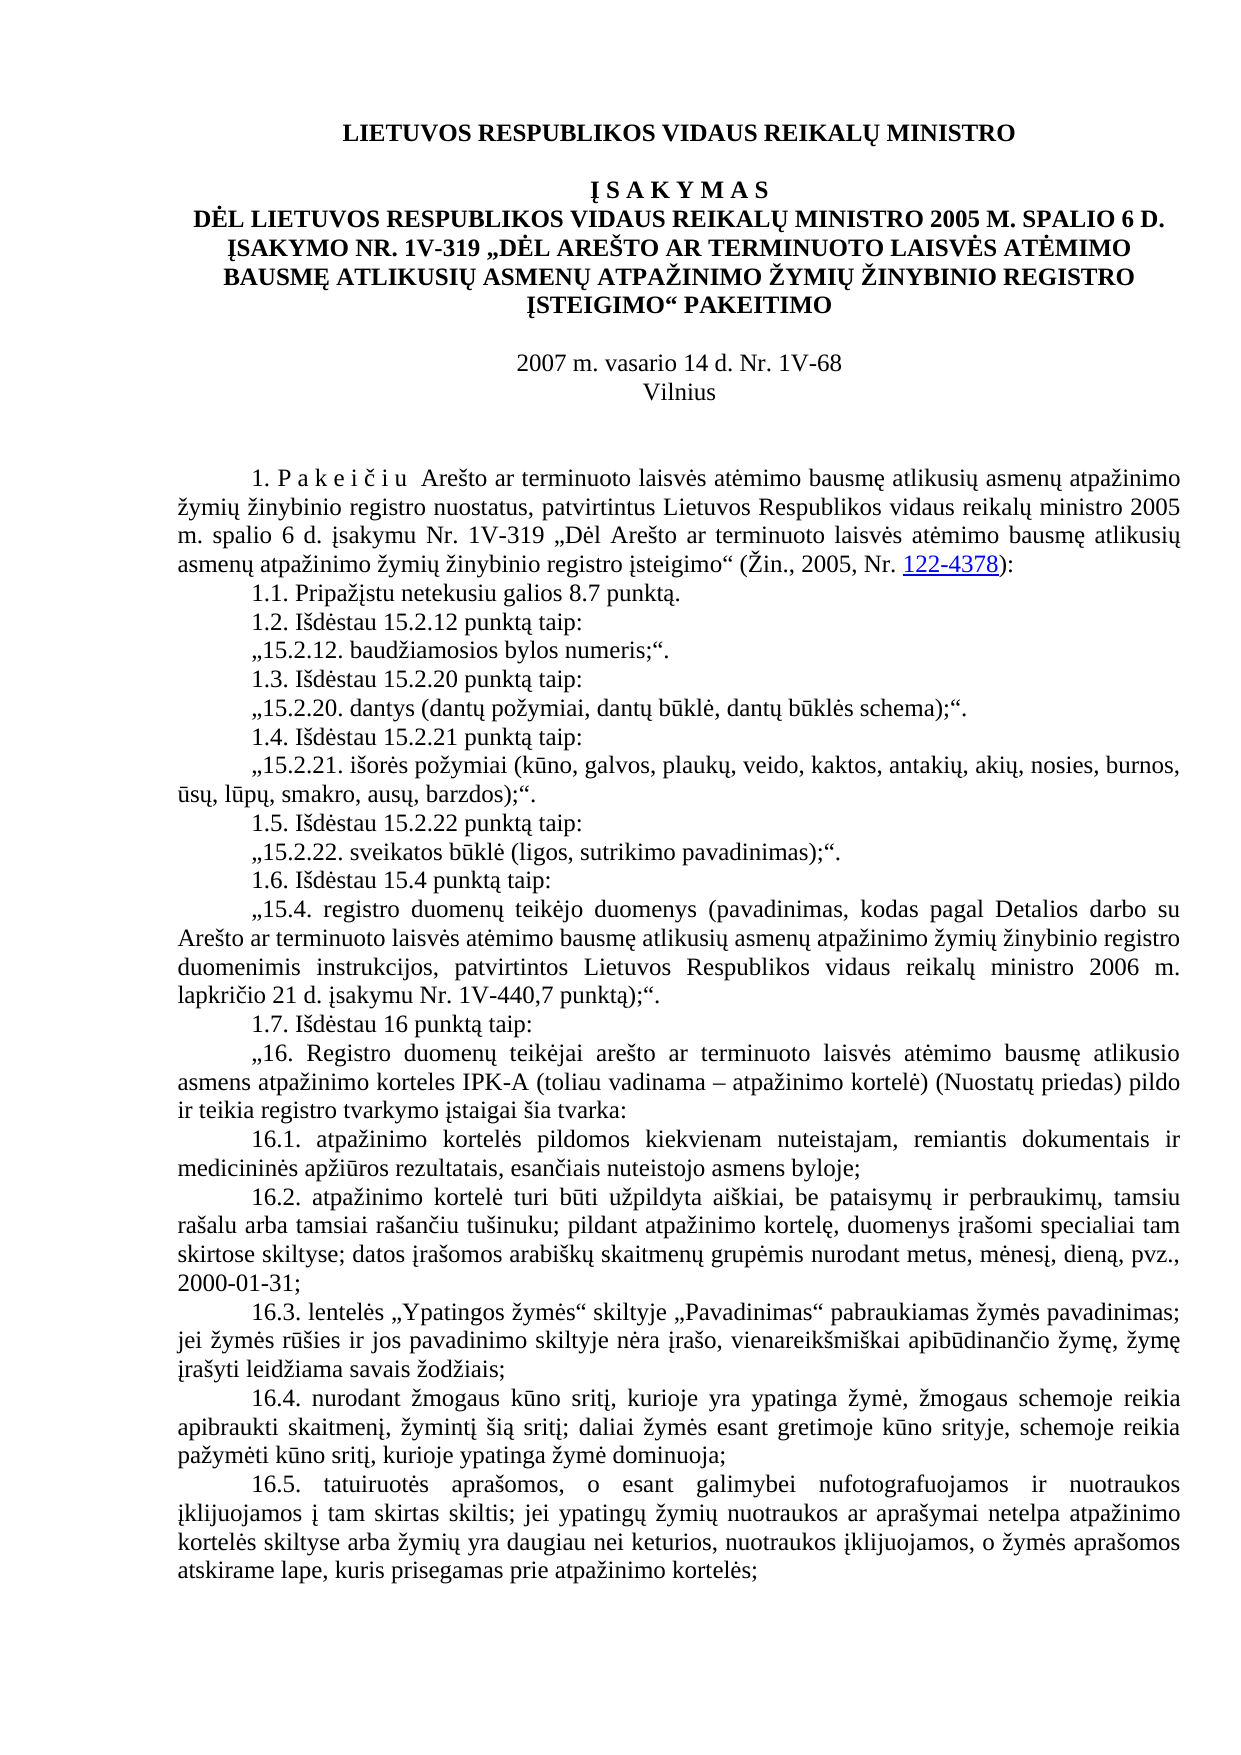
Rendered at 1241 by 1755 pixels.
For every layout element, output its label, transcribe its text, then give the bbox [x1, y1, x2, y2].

text 16.2. atpažinimo kortelė turi būti užpildyta aiškiai, be pataisymų ir perbraukimų, tamsiu rašalu arba tamsiai rašančiu tušinuku; pildant atpažinimo kortelę, duomenys įrašomi specialiai tam skirtose skiltyse; datos įrašomos arabiškų skaitmenų grupėmis nurodant metus, mėnesį, dieną, pvz., 2000-01-31; [177, 1182, 1181, 1297]
text 1.4. Išdėstau 15.2.21 punktą taip: [177, 722, 1181, 751]
text 1.6. Išdėstau 15.4 punktą taip: [177, 866, 1181, 894]
text „15.2.12. baudžiamosios bylos numeris;“. [177, 636, 1181, 664]
text 1.5. Išdėstau 15.2.22 punktą taip: [177, 808, 1181, 837]
text „15.4. registro duomenų teikėjo duomenys (pavadinimas, kodas pagal Detalios darbo su Arešto ar terminuoto laisvės atėmimo bausmę atlikusių asmenų atpažinimo žymių žinybinio registro duomenimis instrukcijos, patvirtintos Lietuvos Respublikos vidaus reikalų ministro 2006 m. lapkričio 21 d. įsakymu Nr. 1V-440,7 punktą);“. [177, 894, 1181, 1009]
text LIETUVOS RESPUBLIKOS VIDAUS REIKALŲ MINISTRO [177, 118, 1181, 147]
text 2007 m. vasario 14 d. Nr. 1V-68 [177, 348, 1181, 377]
text Į S A K Y M A S [177, 176, 1181, 204]
text 1.3. Išdėstau 15.2.20 punktą taip: [177, 664, 1181, 693]
text 1.7. Išdėstau 16 punktą taip: [177, 1009, 1181, 1038]
text 1.2. Išdėstau 15.2.12 punktą taip: [177, 607, 1181, 636]
text Vilnius [177, 377, 1181, 406]
text 16.4. nurodant žmogaus kūno sritį, kurioje yra ypatinga žymė, žmogaus schemoje reikia apibraukti skaitmenį, žymintį šią sritį; daliai žymės esant gretimoje kūno srityje, schemoje reikia pažymėti kūno sritį, kurioje ypatinga žymė dominuoja; [177, 1383, 1181, 1469]
text „15.2.22. sveikatos būklė (ligos, sutrikimo pavadinimas);“. [177, 837, 1181, 866]
text 16.3. lentelės „Ypatingos žymės“ skiltyje „Pavadinimas“ pabraukiamas žymės pavadinimas; jei žymės rūšies ir jos pavadinimo skiltyje nėra įrašo, vienareikšmiškai apibūdinančio žymę, žymę įrašyti leidžiama savais žodžiais; [177, 1297, 1181, 1383]
text „16. Registro duomenų teikėjai arešto ar terminuoto laisvės atėmimo bausmę atlikusio asmens atpažinimo korteles IPK-A (toliau vadinama – atpažinimo kortelė) (Nuostatų priedas) pildo ir teikia registro tvarkymo įstaigai šia tvarka: [177, 1038, 1181, 1124]
text 1. Pakeičiu Arešto ar terminuoto laisvės atėmimo bausmę atlikusių asmenų atpažinimo žymių žinybinio registro nuostatus, patvirtintus Lietuvos Respublikos vidaus reikalų ministro 2005 m. spalio 6 d. įsakymu Nr. 1V-319 „Dėl Arešto ar terminuoto laisvės atėmimo bausmę atlikusių asmenų atpažinimo žymių žinybinio registro įsteigimo“ (Žin., 2005, Nr. 122-4378): [177, 463, 1181, 578]
text 16.5. tatuiruotės aprašomos, o esant galimybei nufotografuojamos ir nuotraukos įklijuojamos į tam skirtas skiltis; jei ypatingų žymių nuotraukos ar aprašymai netelpa atpažinimo kortelės skiltyse arba žymių yra daugiau nei keturios, nuotraukos įklijuojamos, o žymės aprašomos atskirame lape, kuris prisegamas prie atpažinimo kortelės; [177, 1469, 1181, 1584]
text „15.2.20. dantys (dantų požymiai, dantų būklė, dantų būklės schema);“. [177, 693, 1181, 722]
text DĖL LIETUVOS RESPUBLIKOS VIDAUS REIKALŲ MINISTRO 2005 M. SPALIO 6 D. ĮSAKYMO NR. 1V-319 „DĖL AREŠTO AR TERMINUOTO LAISVĖS ATĖMIMO BAUSMĘ ATLIKUSIŲ ASMENŲ ATPAŽINIMO ŽYMIŲ ŽINYBINIO REGISTRO ĮSTEIGIMO“ PAKEITIMO [177, 204, 1181, 319]
text „15.2.21. išorės požymiai (kūno, galvos, plaukų, veido, kaktos, antakių, akių, nosies, burnos, ūsų, lūpų, smakro, ausų, barzdos);“. [177, 751, 1181, 808]
text 16.1. atpažinimo kortelės pildomos kiekvienam nuteistajam, remiantis dokumentais ir medicininės apžiūros rezultatais, esančiais nuteistojo asmens byloje; [177, 1124, 1181, 1182]
text 1.1. Pripažįstu netekusiu galios 8.7 punktą. [177, 578, 1181, 607]
